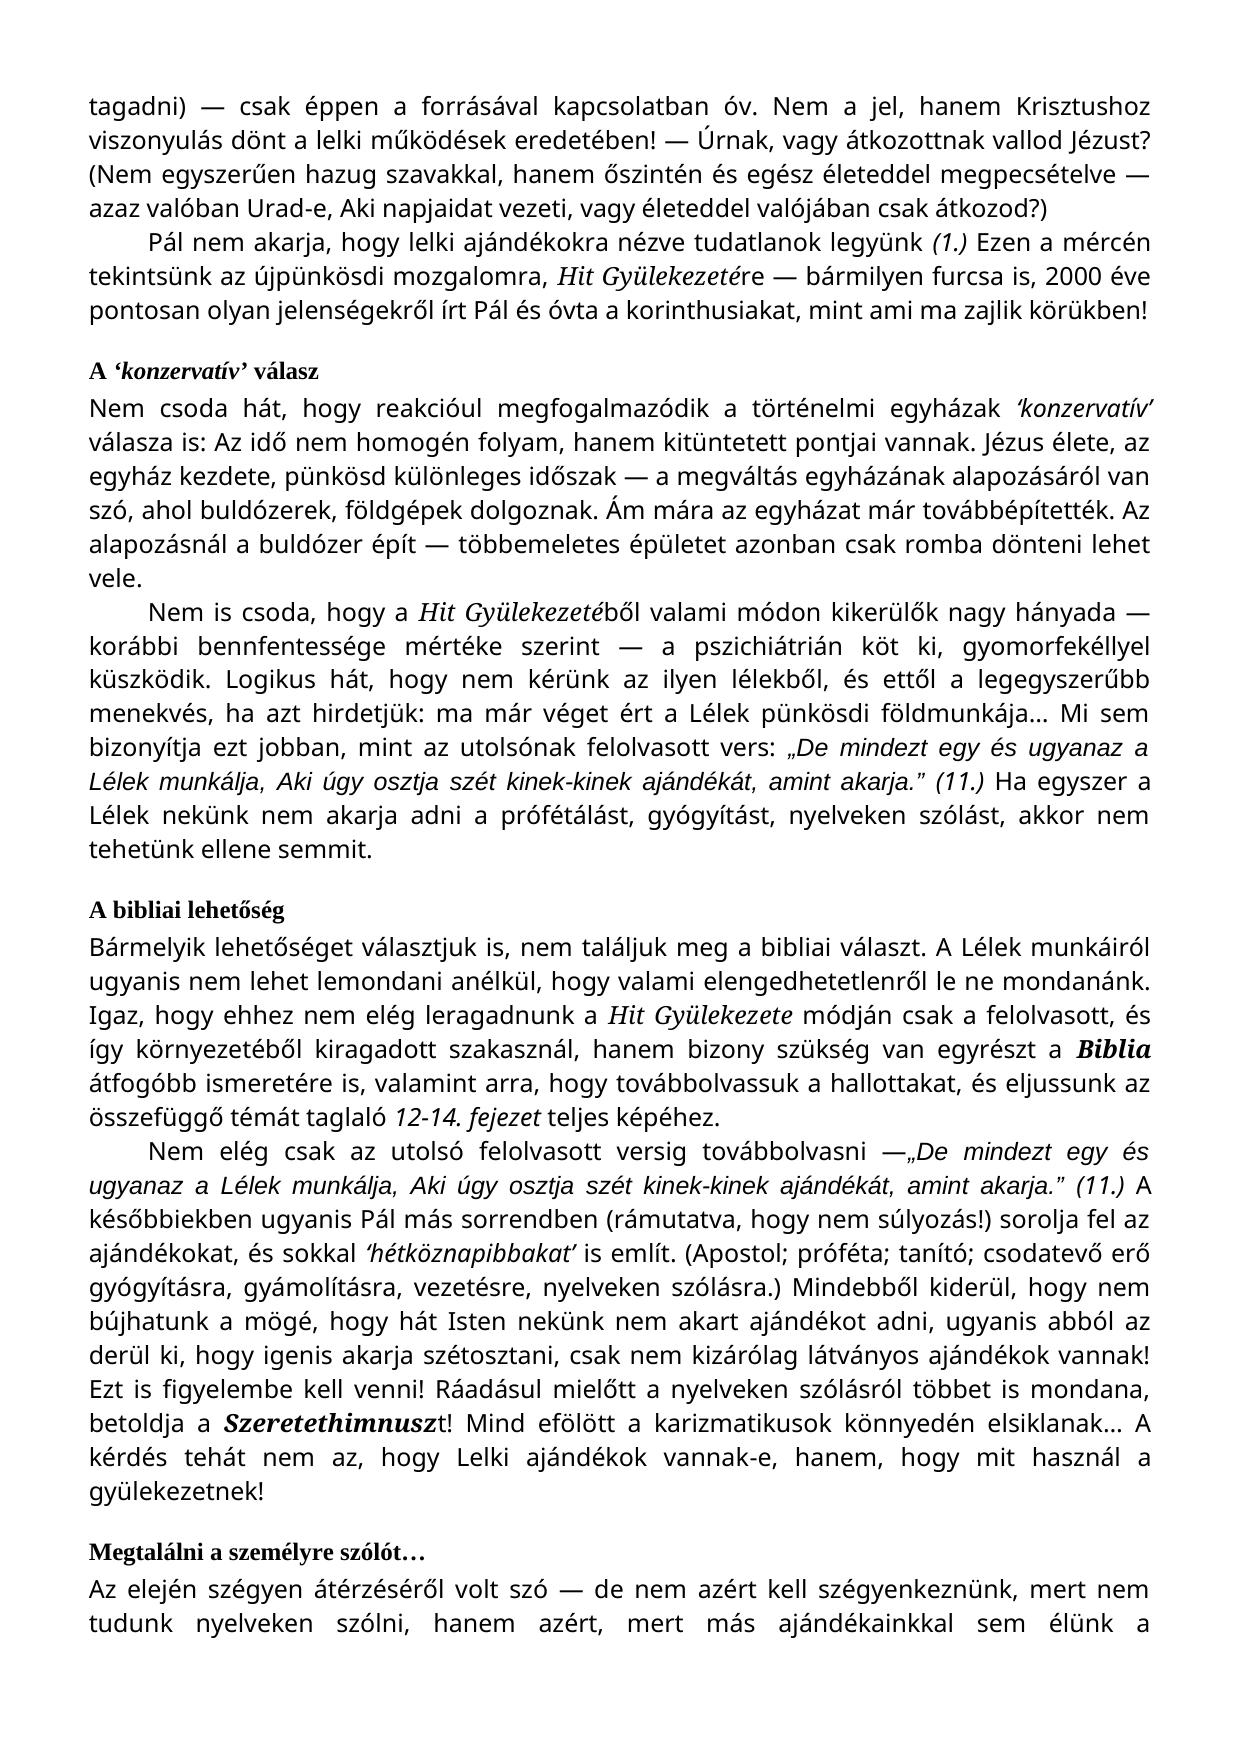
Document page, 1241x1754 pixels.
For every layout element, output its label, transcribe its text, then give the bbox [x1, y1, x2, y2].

subtitle A ‘konzervatív’ válasz [88, 356, 1152, 384]
text tagadni) — csak éppen a forrásával kapcsolatban óv. Nem a jel, hanem Krisztushoz viszonyulás dönt a lelki működések eredetében! — Úrnak, vagy átkozottnak vallod Jézust? (Nem egyszerűen hazug szavakkal, hanem őszintén és egész életeddel megpecsételve — azaz valóban Urad‑e, Aki napjaidat vezeti, vagy életeddel valójában csak átkozod?) [88, 88, 1152, 224]
text Nem is csoda, hogy a Hit Gyülekezetéből valami módon kikerülők nagy hányada — korábbi bennfentessége mértéke szerint — a pszichiátrián köt ki, gyomorfekéllyel küszködik. Logikus hát, hogy nem kérünk az ilyen lélekből, és ettől a legegyszerűbb menekvés, ha azt hirdetjük: ma már véget ért a Lélek pünkösdi földmunkája… Mi sem bizonyítja ezt jobban, mint az utolsónak felolvasott vers: „De mindezt egy és ugyanaz a Lélek munkálja, Aki úgy osztja szét kinek-kinek ajándékát, amint akarja.” (11.) Ha egyszer a Lélek nekünk nem akarja adni a prófétálást, gyógyítást, nyelveken szólást, akkor nem tehetünk ellene semmit. [88, 594, 1152, 866]
text Nem csoda hát, hogy reakcióul megfogalmazódik a történelmi egyházak ‘konzervatív’ válasza is: Az idő nem homogén folyam, hanem kitüntetett pontjai vannak. Jézus élete, az egyház kezdete, pünkösd különleges időszak — a megváltás egyházának alapozásáról van szó, ahol buldózerek, földgépek dolgoznak. Ám mára az egyházat már továbbépítették. Az alapozásnál a buldózer épít — többemeletes épületet azonban csak romba dönteni lehet vele. [88, 390, 1152, 594]
text Az elején szégyen átérzéséről volt szó — de nem azért kell szégyenkeznünk, mert nem tudunk nyelveken szólni, hanem azért, mert más ajándékainkkal sem élünk a [88, 1571, 1152, 1639]
subtitle A bibliai lehetőség [88, 895, 1152, 924]
text Pál nem akarja, hogy lelki ajándékokra nézve tudatlanok legyünk (1.) Ezen a mércén tekintsünk az újpünkösdi mozgalomra, Hit Gyülekezetére — bármilyen furcsa is, 2000 éve pontosan olyan jelenségekről írt Pál és óvta a korinthusiakat, mint ami ma zajlik körükben! [88, 224, 1152, 326]
subtitle Megtalálni a személyre szólót… [88, 1537, 1152, 1566]
text Bármelyik lehetőséget választjuk is, nem találjuk meg a bibliai választ. A Lélek munkáiról ugyanis nem lehet lemondani anélkül, hogy valami elengedhetetlenről le ne mondanánk. Igaz, hogy ehhez nem elég leragadnunk a Hit Gyülekezete módján csak a felolvasott, és így környezetéből kiragadott szakasznál, hanem bizony szükség van egyrészt a Biblia átfogóbb ismeretére is, valamint arra, hogy továbbolvassuk a hallottakat, és eljussunk az összefüggő témát taglaló 12-14. fejezet teljes képéhez. [88, 930, 1152, 1134]
text Nem elég csak az utolsó felolvasott versig továbbolvasni —„De mindezt egy és ugyanaz a Lélek munkálja, Aki úgy osztja szét kinek-kinek ajándékát, amint akarja.” (11.) A későbbiekben ugyanis Pál más sorrendben (rámutatva, hogy nem súlyozás!) sorolja fel az ajándékokat, és sokkal ‘hétköznapibbakat’ is említ. (Apostol; próféta; tanító; csodatevő erő gyógyításra, gyámolításra, vezetésre, nyelveken szólásra.) Mindebből kiderül, hogy nem bújhatunk a mögé, hogy hát Isten nekünk nem akart ajándékot adni, ugyanis abból az derül ki, hogy igenis akarja szétosztani, csak nem kizárólag látványos ajándékok vannak! Ezt is figyelembe kell venni! Ráadásul mielőtt a nyelveken szólásról többet is mondana, betoldja a Szeretethimnuszt! Mind efölött a karizmatikusok könnyedén elsiklanak… A kérdés tehát nem az, hogy Lelki ajándékok vannak‑e, hanem, hogy mit használ a gyülekezetnek! [88, 1134, 1152, 1507]
